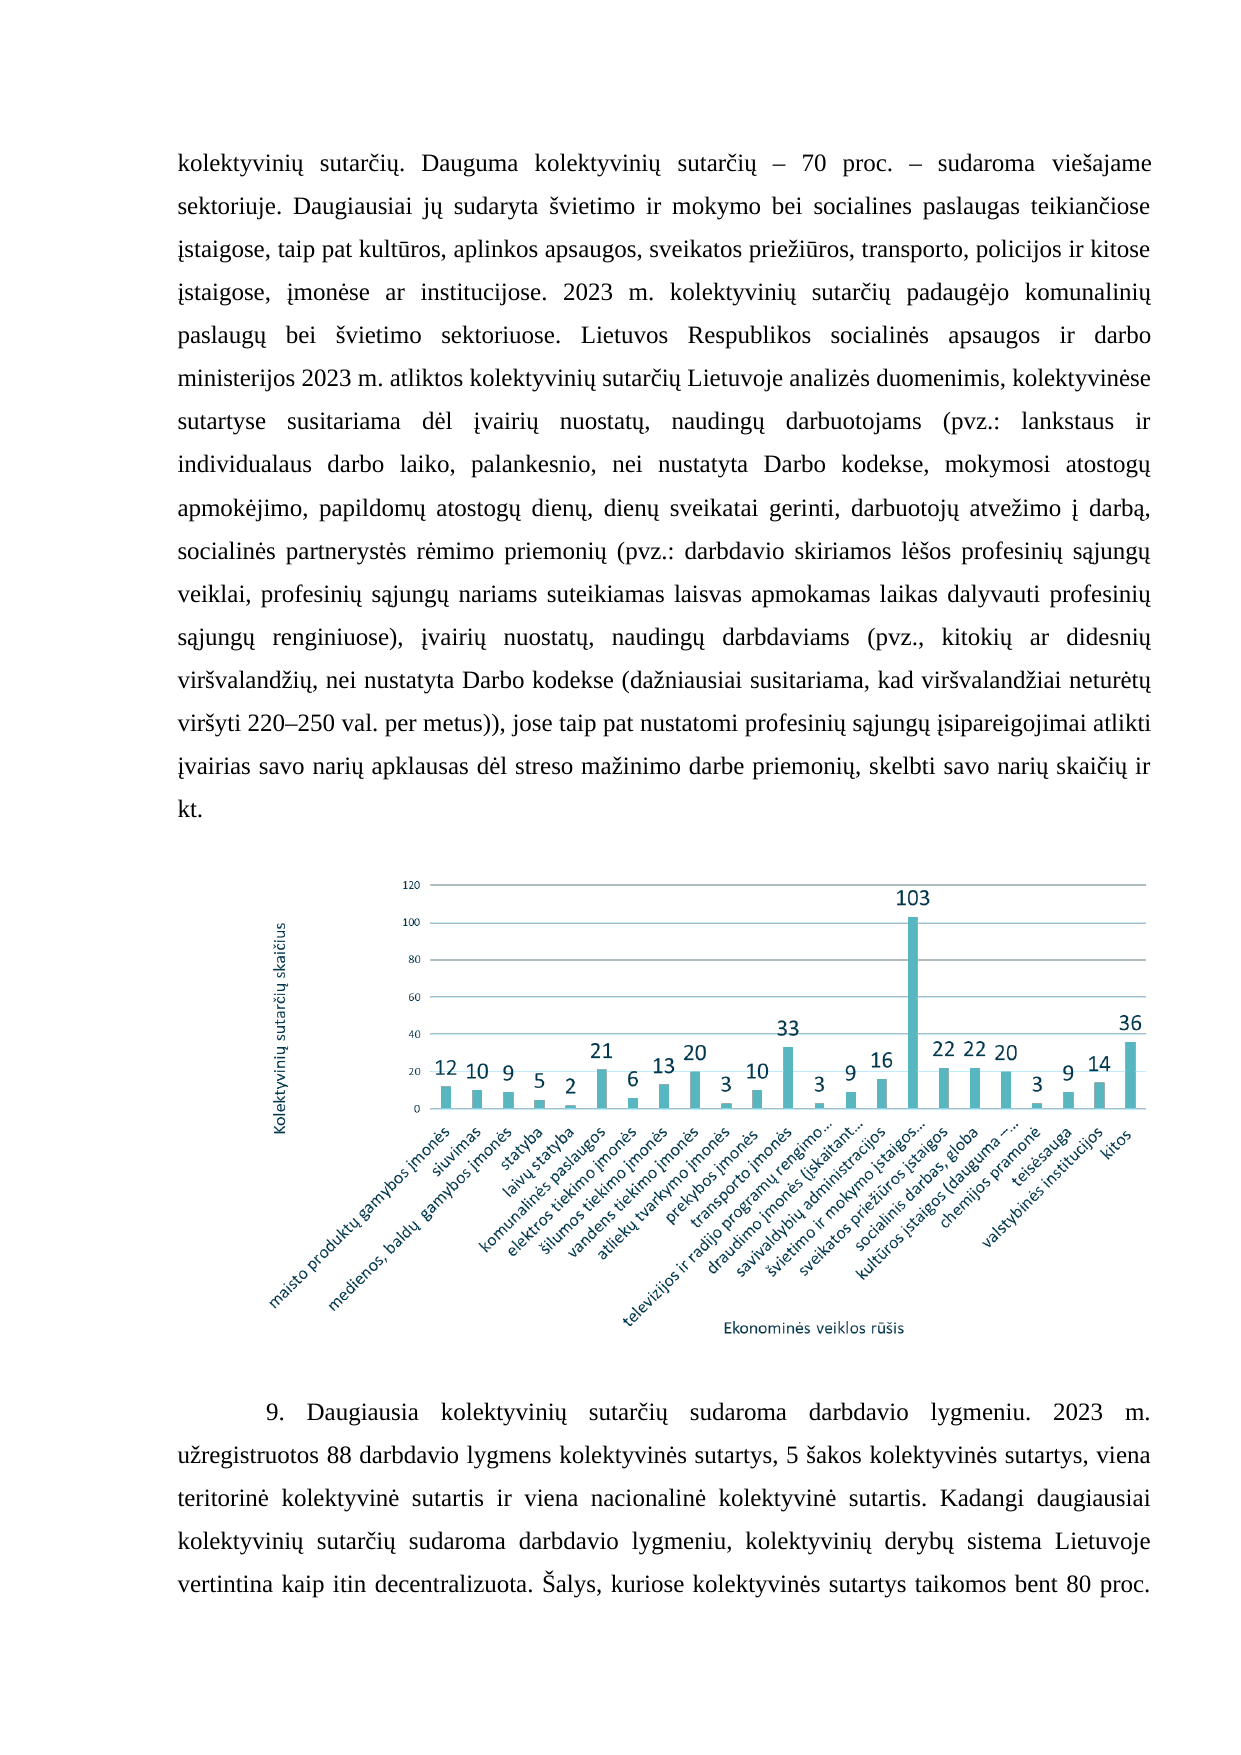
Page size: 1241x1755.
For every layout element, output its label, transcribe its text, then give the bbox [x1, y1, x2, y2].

text kolektyvinių sutarčių. Dauguma kolektyvinių sutarčių – 70 proc. – sudaroma viešajame sektoriuje. Daugiausiai jų sudaryta švietimo ir mokymo bei socialines paslaugas teikiančiose įstaigose, taip pat kultūros, aplinkos apsaugos, sveikatos priežiūros, transporto, policijos ir kitose įstaigose, įmonėse ar institucijose. 2023 m. kolektyvinių sutarčių padaugėjo komunalinių paslaugų bei švietimo sektoriuose. Lietuvos Respublikos socialinės apsaugos ir darbo ministerijos 2023 m. atliktos kolektyvinių sutarčių Lietuvoje analizės duomenimis, kolektyvinėse sutartyse susitariama dėl įvairių nuostatų, naudingų darbuotojams (pvz.: lankstaus ir individualaus darbo laiko, palankesnio, nei nustatyta Darbo kodekse, mokymosi atostogų apmokėjimo, papildomų atostogų dienų, dienų sveikatai gerinti, darbuotojų atvežimo į darbą, socialinės partnerystės rėmimo priemonių (pvz.: darbdavio skiriamos lėšos profesinių sąjungų veiklai, profesinių sąjungų nariams suteikiamas laisvas apmokamas laikas dalyvauti profesinių sąjungų renginiuose), įvairių nuostatų, naudingų darbdaviams (pvz., kitokių ar didesnių viršvalandžių, nei nustatyta Darbo kodekse (dažniausiai susitariama, kad viršvalandžiai neturėtų viršyti 220–250 val. per metus)), jose taip pat nustatomi profesinių sąjungų įsipareigojimai atlikti įvairias savo narių apklausas dėl streso mažinimo darbe priemonių, skelbti savo narių skaičių ir kt. [177, 148, 1152, 823]
text 9. Daugiausia kolektyvinių sutarčių sudaroma darbdavio lygmeniu. 2023 m. užregistruotos 88 darbdavio lygmens kolektyvinės sutartys, 5 šakos kolektyvinės sutartys, viena teritorinė kolektyvinė sutartis ir viena nacionalinė kolektyvinė sutartis. Kadangi daugiausiai kolektyvinių sutarčių sudaroma darbdavio lygmeniu, kolektyvinių derybų sistema Lietuvoje vertintina kaip itin decentralizuota. Šalys, kuriose kolektyvinės sutartys taikomos bent 80 proc. [177, 1397, 1152, 1598]
